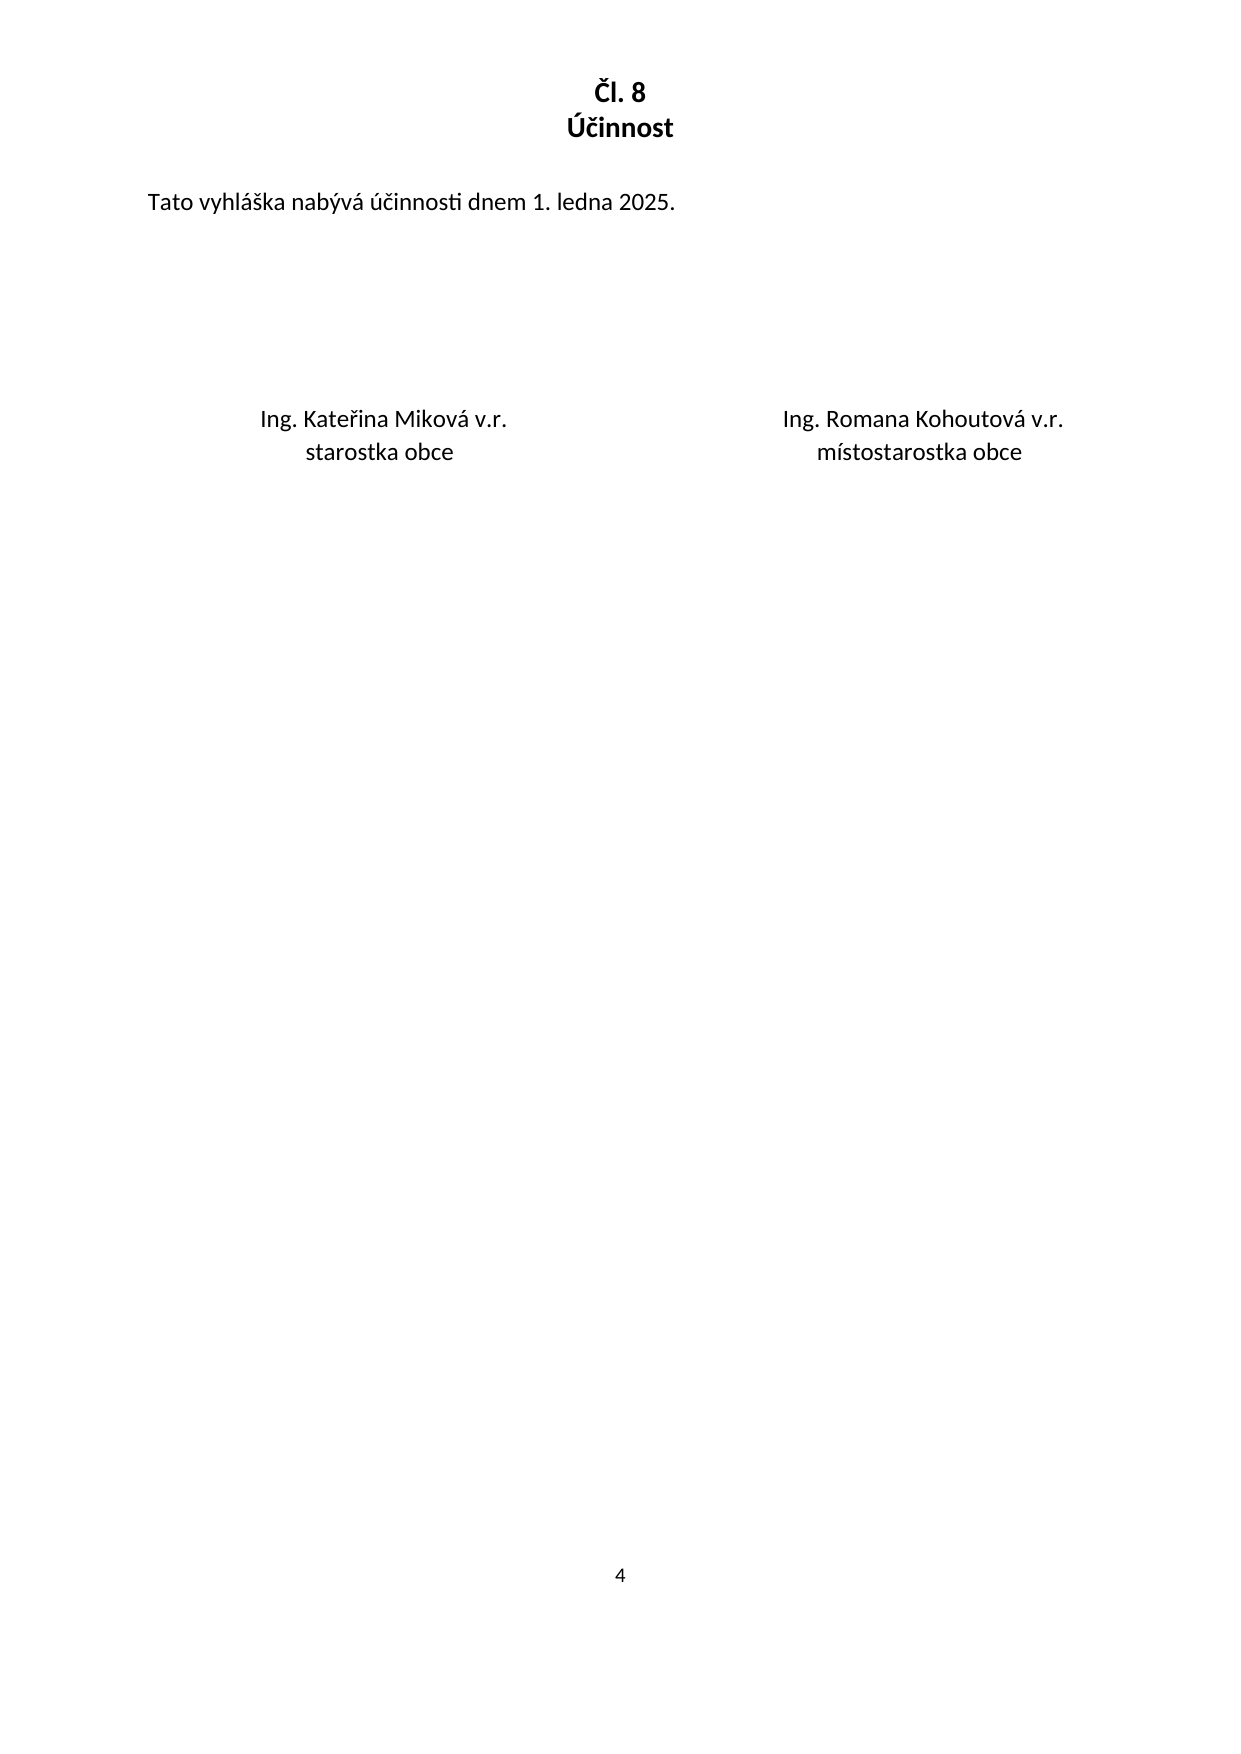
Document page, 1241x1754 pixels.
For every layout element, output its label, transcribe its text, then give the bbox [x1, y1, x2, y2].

text starostka obce místostarostka obce [148, 436, 1092, 467]
text Čl. 8 [148, 74, 1092, 109]
text Účinnost [148, 109, 1092, 145]
text Tato vyhláška nabývá účinnosti dnem 1. ledna 2025. [148, 186, 1092, 217]
text Ing. Kateřina Miková v.r. Ing. Romana Kohoutová v.r. [148, 403, 1092, 433]
